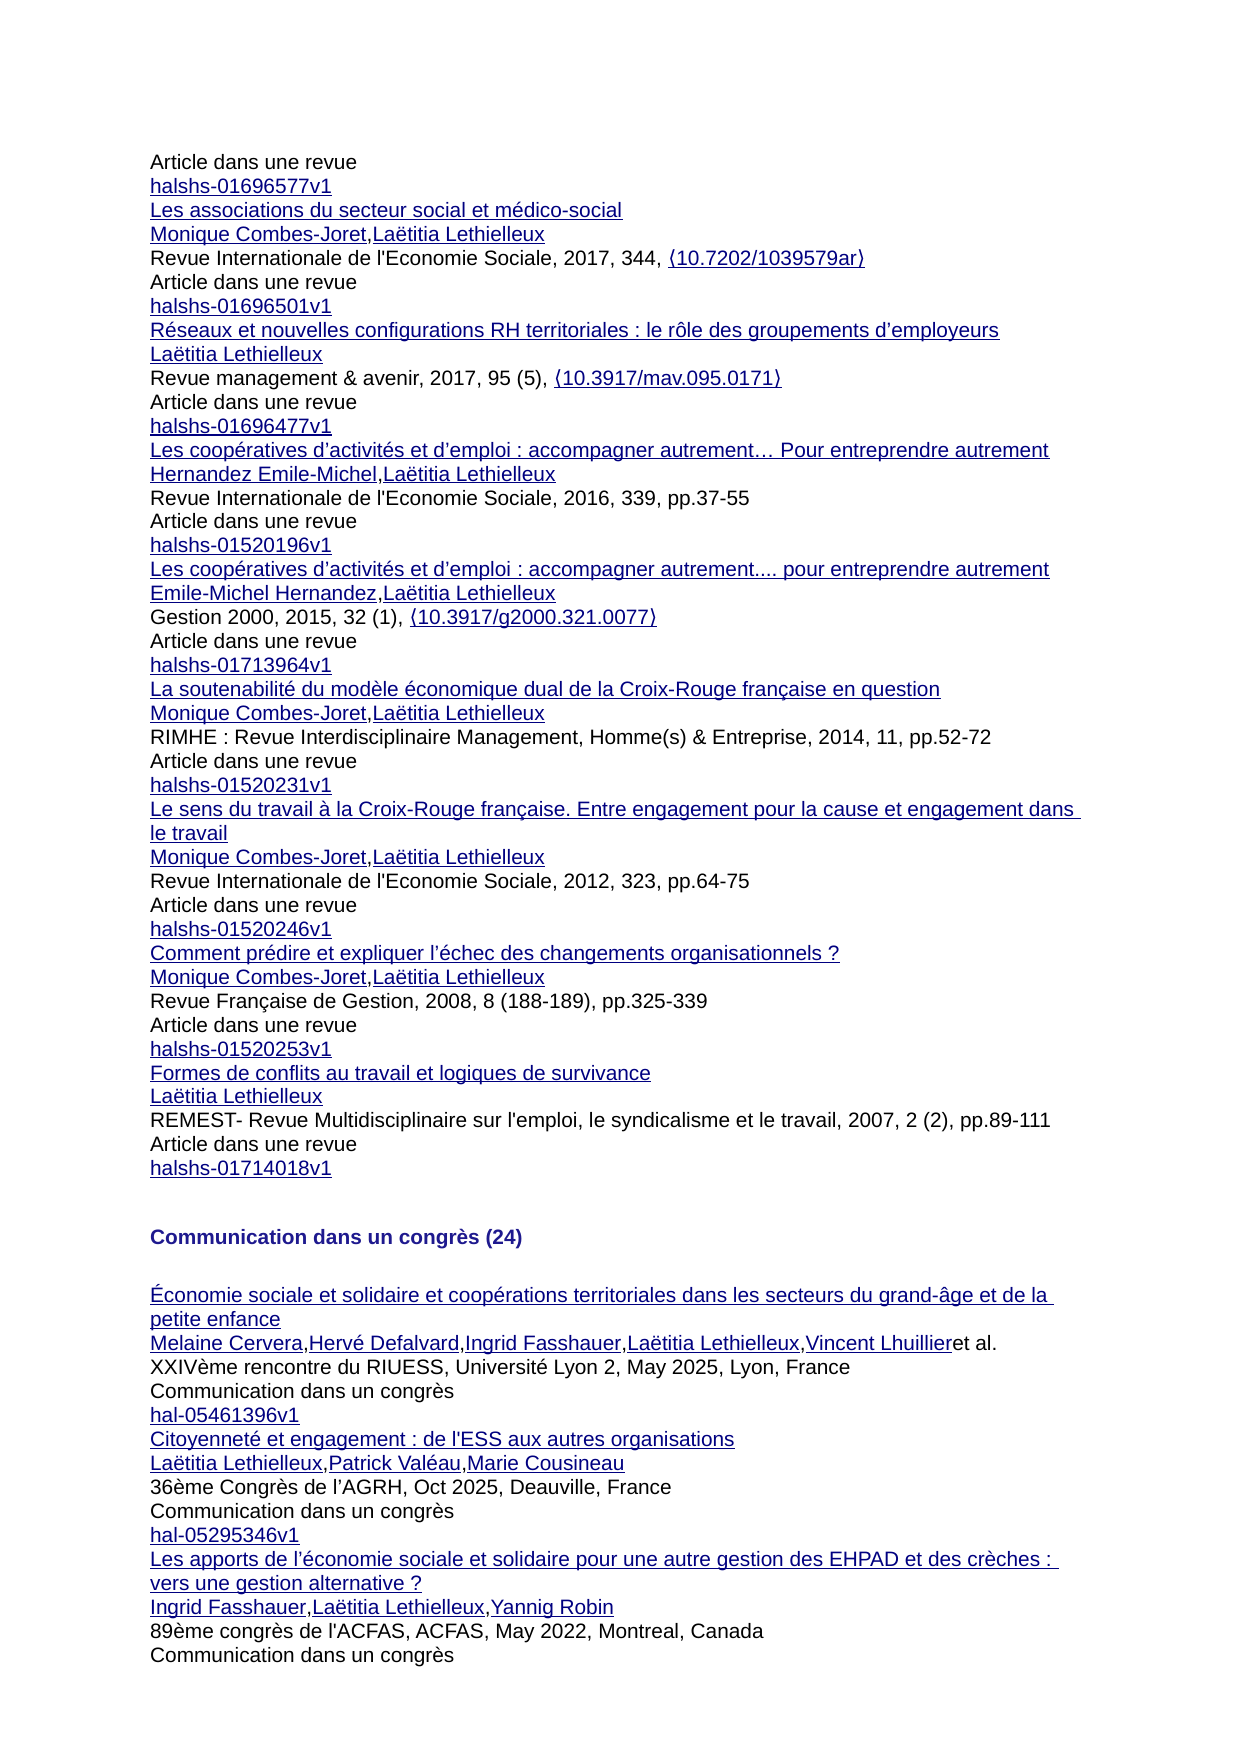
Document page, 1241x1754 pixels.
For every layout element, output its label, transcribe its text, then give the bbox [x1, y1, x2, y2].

table_cell Les apports de l’économie sociale et solidaire pour une autre gestion des EHPAD et des crèches : vers une gestion alternative ? Ingrid Fasshauer,Laëtitia Lethielleux,Yannig Robin 89ème congrès de l'ACFAS, ACFAS, May 2022, Montreal, Canada Communication dans un congrès [150, 1547, 1090, 1667]
table_cell Le sens du travail à la Croix-Rouge française. Entre engagement pour la cause et engagement dans le travail Monique Combes-Joret,Laëtitia Lethielleux Revue Internationale de l'Economie Sociale, 2012, 323, pp.64-75 Article dans une revue halshs-01520246v1 [150, 797, 1090, 941]
table_cell Comment prédire et expliquer l’échec des changements organisationnels ? Monique Combes-Joret,Laëtitia Lethielleux Revue Française de Gestion, 2008, 8 (188-189), pp.325-339 Article dans une revue halshs-01520253v1 [150, 941, 1090, 1060]
table_cell Les coopératives d’activités et d’emploi : accompagner autrement.... pour entreprendre autrement Emile-Michel Hernandez,Laëtitia Lethielleux Gestion 2000, 2015, 32 (1), ⟨10.3917/g2000.321.0077⟩ Article dans une revue halshs-01713964v1 [150, 557, 1090, 677]
table_header Économie sociale et solidaire et coopérations territoriales dans les secteurs du grand-âge et de la petite enfance Melaine Cervera,Hervé Defalvard,Ingrid Fasshauer,Laëtitia Lethielleux,Vincent Lhuillieret al. XXIVème rencontre du RIUESS, Université Lyon 2, May 2025, Lyon, France Communication dans un congrès hal-05461396v1 [150, 1283, 1090, 1427]
subtitle Communication dans un congrès (24) [150, 1225, 1090, 1249]
table_cell Les coopératives d’activités et d’emploi : accompagner autrement… Pour entreprendre autrement Hernandez Emile-Michel,Laëtitia Lethielleux Revue Internationale de l'Economie Sociale, 2016, 339, pp.37-55 Article dans une revue halshs-01520196v1 [150, 438, 1090, 557]
table_cell La soutenabilité du modèle économique dual de la Croix-Rouge française en question Monique Combes-Joret,Laëtitia Lethielleux RIMHE : Revue Interdisciplinaire Management, Homme(s) & Entreprise, 2014, 11, pp.52-72 Article dans une revue halshs-01520231v1 [150, 677, 1090, 797]
table_cell Les associations du secteur social et médico-social Monique Combes-Joret,Laëtitia Lethielleux Revue Internationale de l'Economie Sociale, 2017, 344, ⟨10.7202/1039579ar⟩ Article dans une revue halshs-01696501v1 [150, 198, 1090, 318]
table_cell Réseaux et nouvelles configurations RH territoriales : le rôle des groupements d’employeurs Laëtitia Lethielleux Revue management & avenir, 2017, 95 (5), ⟨10.3917/mav.095.0171⟩ Article dans une revue halshs-01696477v1 [150, 318, 1090, 437]
table_cell Formes de conflits au travail et logiques de survivance Laëtitia Lethielleux REMEST- Revue Multidisciplinaire sur l'emploi, le syndicalisme et le travail, 2007, 2 (2), pp.89-111 Article dans une revue halshs-01714018v1 [150, 1060, 1090, 1180]
table_cell Article dans une revue halshs-01696577v1 [150, 150, 1090, 198]
table_cell Citoyenneté et engagement : de l'ESS aux autres organisations Laëtitia Lethielleux,Patrick Valéau,Marie Cousineau 36ème Congrès de l’AGRH, Oct 2025, Deauville, France Communication dans un congrès hal-05295346v1 [150, 1427, 1090, 1547]
